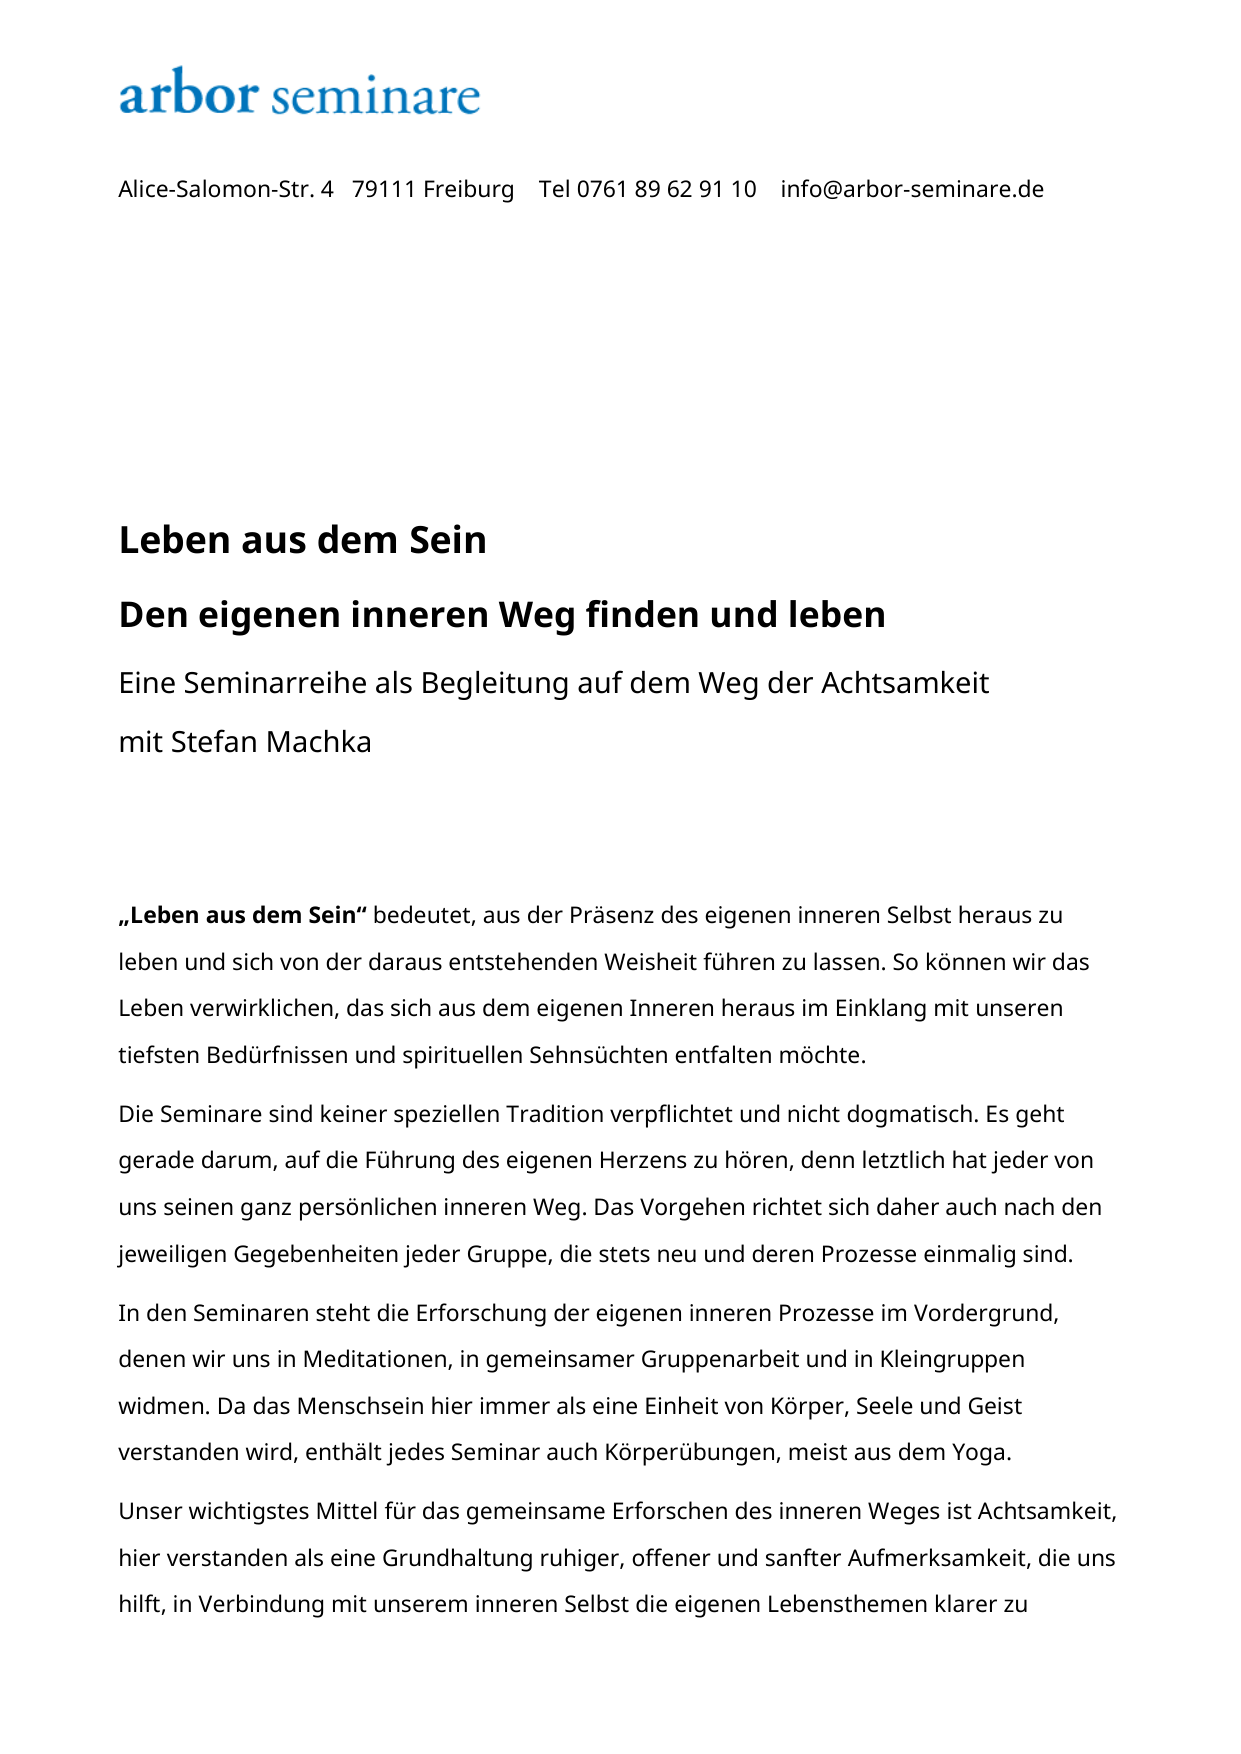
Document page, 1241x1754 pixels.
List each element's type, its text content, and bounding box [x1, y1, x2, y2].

text In den Seminaren steht die Erforschung der eigenen inneren Prozesse im Vordergrund, denen wir uns in Meditationen, in gemeinsamer Gruppenarbeit und in Kleingruppen widmen. Da das Menschsein hier immer als eine Einheit von Körper, Seele und Geist verstanden wird, enthält jedes Seminar auch Körper­übungen, meist aus dem Yoga. [118, 1297, 1122, 1467]
text „Leben aus dem Sein“ bedeutet, aus der Präsenz des eigenen inneren Selbst heraus zu leben und sich von der daraus entstehenden Weisheit führen zu lassen. So können wir das Leben verwirkli­chen, das sich aus dem eigenen Inneren heraus im Einklang mit unseren tiefsten Bedürfnissen und spirituellen Sehn­süchten entfalten möchte. [118, 899, 1122, 1070]
text Eine Seminarreihe als Begleitung auf dem Weg der Achtsamkeit [118, 663, 1122, 702]
subtitle Den eigenen inneren Weg finden und leben [118, 590, 1122, 638]
text mit Stefan Machka [118, 722, 1122, 761]
picture [95, 63, 514, 123]
text Unser wichtigstes Mittel für das gemeinsame Erforschen des inneren Weges ist Achtsamkeit, hier ver­standen als eine Grundhaltung ruhiger, offener und sanfter Aufmerksamkeit, die uns hilft, in Verbindung mit unserem inneren Selbst die eigenen Lebensthemen klarer zu [118, 1495, 1122, 1619]
text Die Seminare sind keiner speziellen Tradition verpflichtet und nicht dogmatisch. Es geht gerade darum, auf die Führung des eigenen Herzens zu hören, denn letztlich hat jeder von uns seinen ganz persönlichen inneren Weg. Das Vorgehen richtet sich daher auch nach den jeweiligen Gegebenheiten jeder Gruppe, die stets neu und deren Prozesse einmalig sind. [118, 1098, 1122, 1269]
subtitle Leben aus dem Sein [118, 513, 1122, 564]
